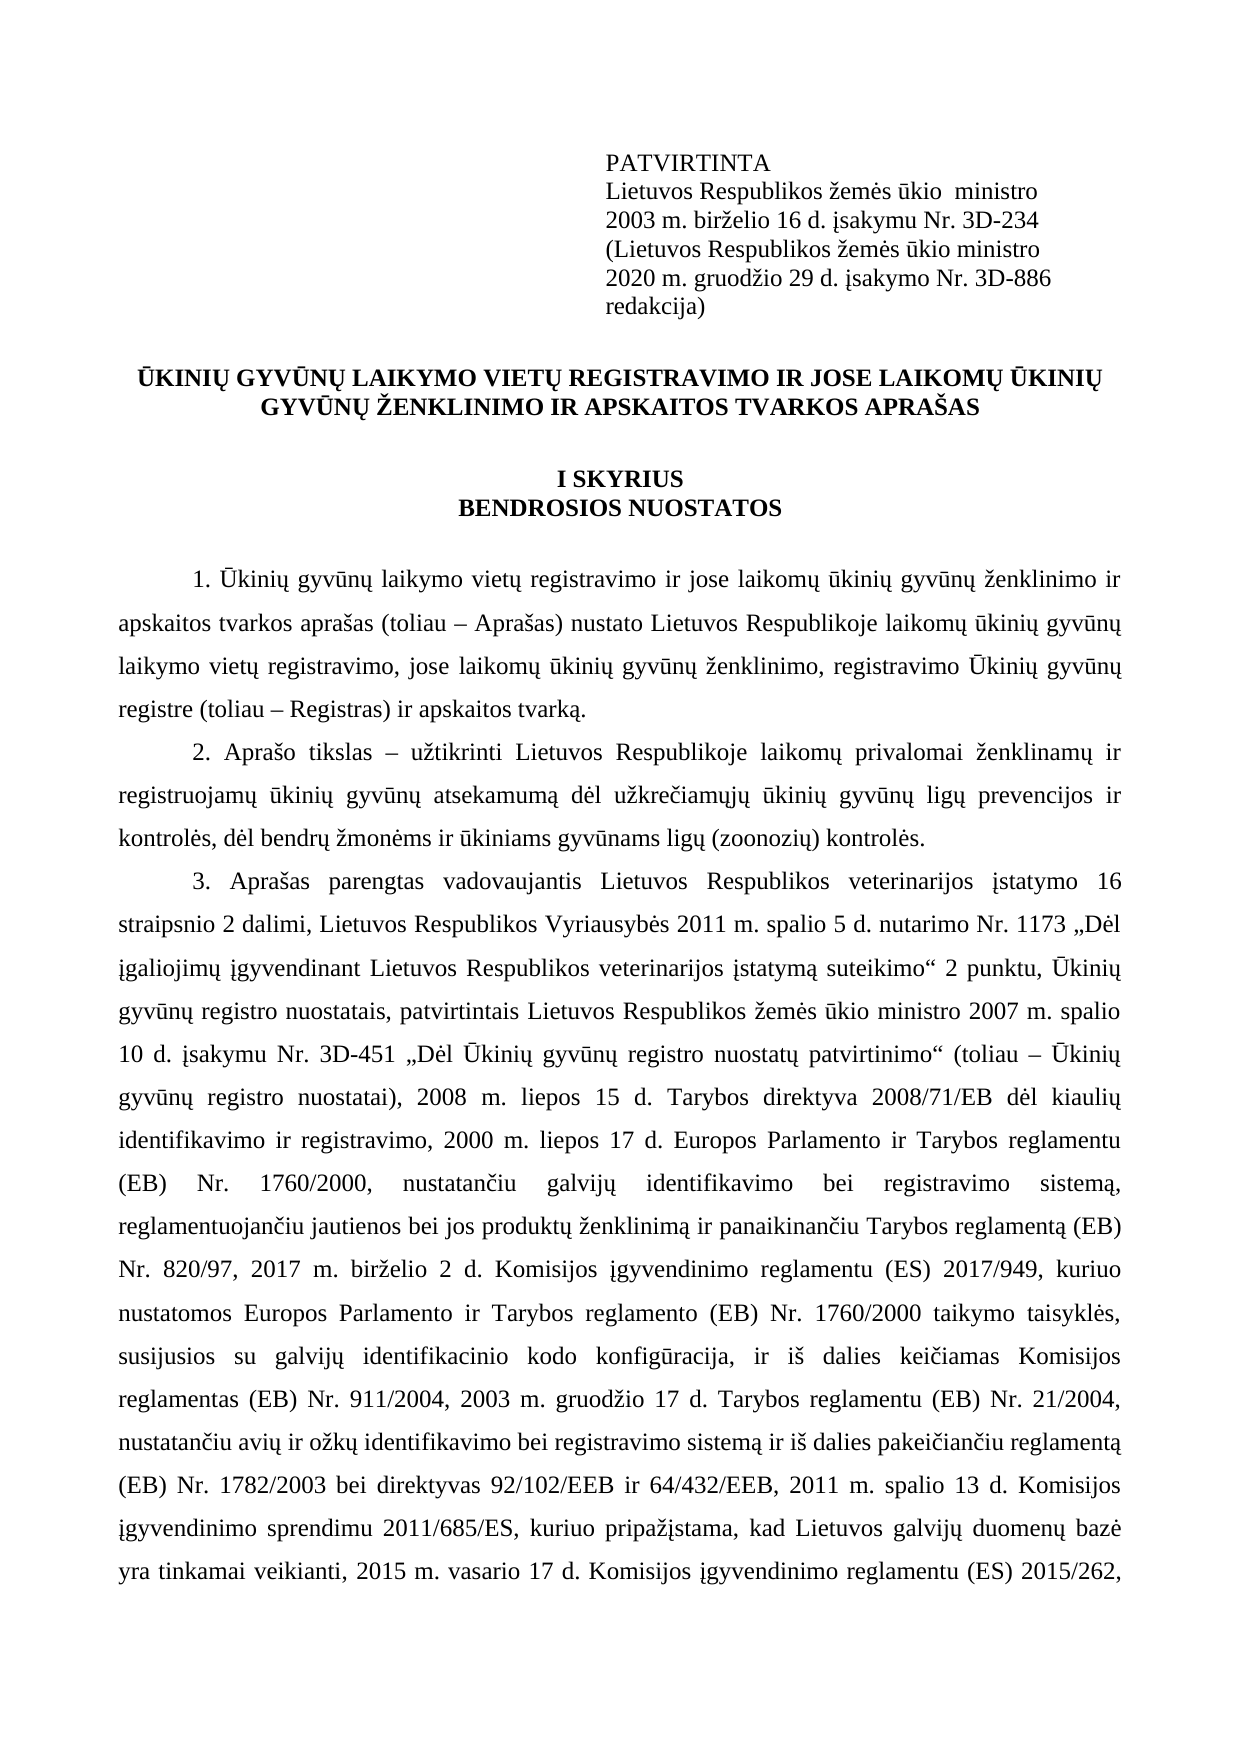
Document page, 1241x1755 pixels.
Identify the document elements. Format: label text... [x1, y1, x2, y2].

text 3. Aprašas parengtas vadovaujantis Lietuvos Respublikos veterinarijos įstatymo 16 straipsnio 2 dalimi, Lietuvos Respublikos Vyriausybės 2011 m. spalio 5 d. nutarimo Nr. 1173 „Dėl įgaliojimų įgyvendinant Lietuvos Respublikos veterinarijos įstatymą suteikimo“ 2 punktu, Ūkinių gyvūnų registro nuostatais, patvirtintais Lietuvos Respublikos žemės ūkio ministro 2007 m. spalio 10 d. įsakymu Nr. 3D-451 „Dėl Ūkinių gyvūnų registro nuostatų patvirtinimo“ (toliau – Ūkinių gyvūnų registro nuostatai), 2008 m. liepos 15 d. Tarybos direktyva 2008/71/EB dėl kiaulių identifikavimo ir registravimo, 2000 m. liepos 17 d. Europos Parlamento ir Tarybos reglamentu (EB) Nr. 1760/2000, nustatančiu galvijų identifikavimo bei registravimo sistemą, reglamentuojančiu jautienos bei jos produktų ženklinimą ir panaikinančiu Tarybos reglamentą (EB) Nr. 820/97, 2017 m. birželio 2 d. Komisijos įgyvendinimo reglamentu (ES) 2017/949, kuriuo nustatomos Europos Parlamento ir Tarybos reglamento (EB) Nr. 1760/2000 taikymo taisyklės, susijusios su galvijų identifikacinio kodo konfigūracija, ir iš dalies keičiamas Komisijos reglamentas (EB) Nr. 911/2004, 2003 m. gruodžio 17 d. Tarybos reglamentu (EB) Nr. 21/2004, nustatančiu avių ir ožkų identifikavimo bei registravimo sistemą ir iš dalies pakeičiančiu reglamentą (EB) Nr. 1782/2003 bei direktyvas 92/102/EEB ir 64/432/EEB, 2011 m. spalio 13 d. Komisijos įgyvendinimo sprendimu 2011/685/ES, kuriuo pripažįstama, kad Lietuvos galvijų duomenų bazė yra tinkamai veikianti, 2015 m. vasario 17 d. Komisijos įgyvendinimo reglamentu (ES) 2015/262, [118, 866, 1122, 1585]
text ŪKINIŲ GYVŪNŲ LAIKYMO VIETŲ REGISTRAVIMO IR JOSE LAIKOMŲ ŪKINIŲ GYVŪNŲ ŽENKLINIMO IR APSKAITOS TVARKOS APRAŠAS [118, 363, 1122, 421]
text 2. Aprašo tikslas – užtikrinti Lietuvos Respublikoje laikomų privalomai ženklinamų ir registruojamų ūkinių gyvūnų atsekamumą dėl užkrečiamųjų ūkinių gyvūnų ligų prevencijos ir kontrolės, dėl bendrų žmonėms ir ūkiniams gyvūnams ligų (zoonozių) kontrolės. [118, 737, 1122, 852]
text Lietuvos Respublikos žemės ūkio ministro [605, 176, 1122, 205]
text 2020 m. gruodžio 29 d. įsakymo Nr. 3D-886 [605, 263, 1122, 291]
text redakcija) [605, 291, 1122, 320]
text 1. Ūkinių gyvūnų laikymo vietų registravimo ir jose laikomų ūkinių gyvūnų ženklinimo ir apskaitos tvarkos aprašas (toliau – Aprašas) nustato Lietuvos Respublikoje laikomų ūkinių gyvūnų laikymo vietų registravimo, jose laikomų ūkinių gyvūnų ženklinimo, registravimo Ūkinių gyvūnų registre (toliau – Registras) ir apskaitos tvarką. [118, 564, 1122, 723]
text 2003 m. birželio 16 d. įsakymu Nr. 3D-234 [605, 205, 1122, 234]
text (Lietuvos Respublikos žemės ūkio ministro [605, 234, 1122, 263]
text BENDROSIOS NUOSTATOS [118, 493, 1122, 521]
text PATVIRTINTA [605, 148, 1122, 176]
text I SKYRIUS [118, 464, 1122, 493]
